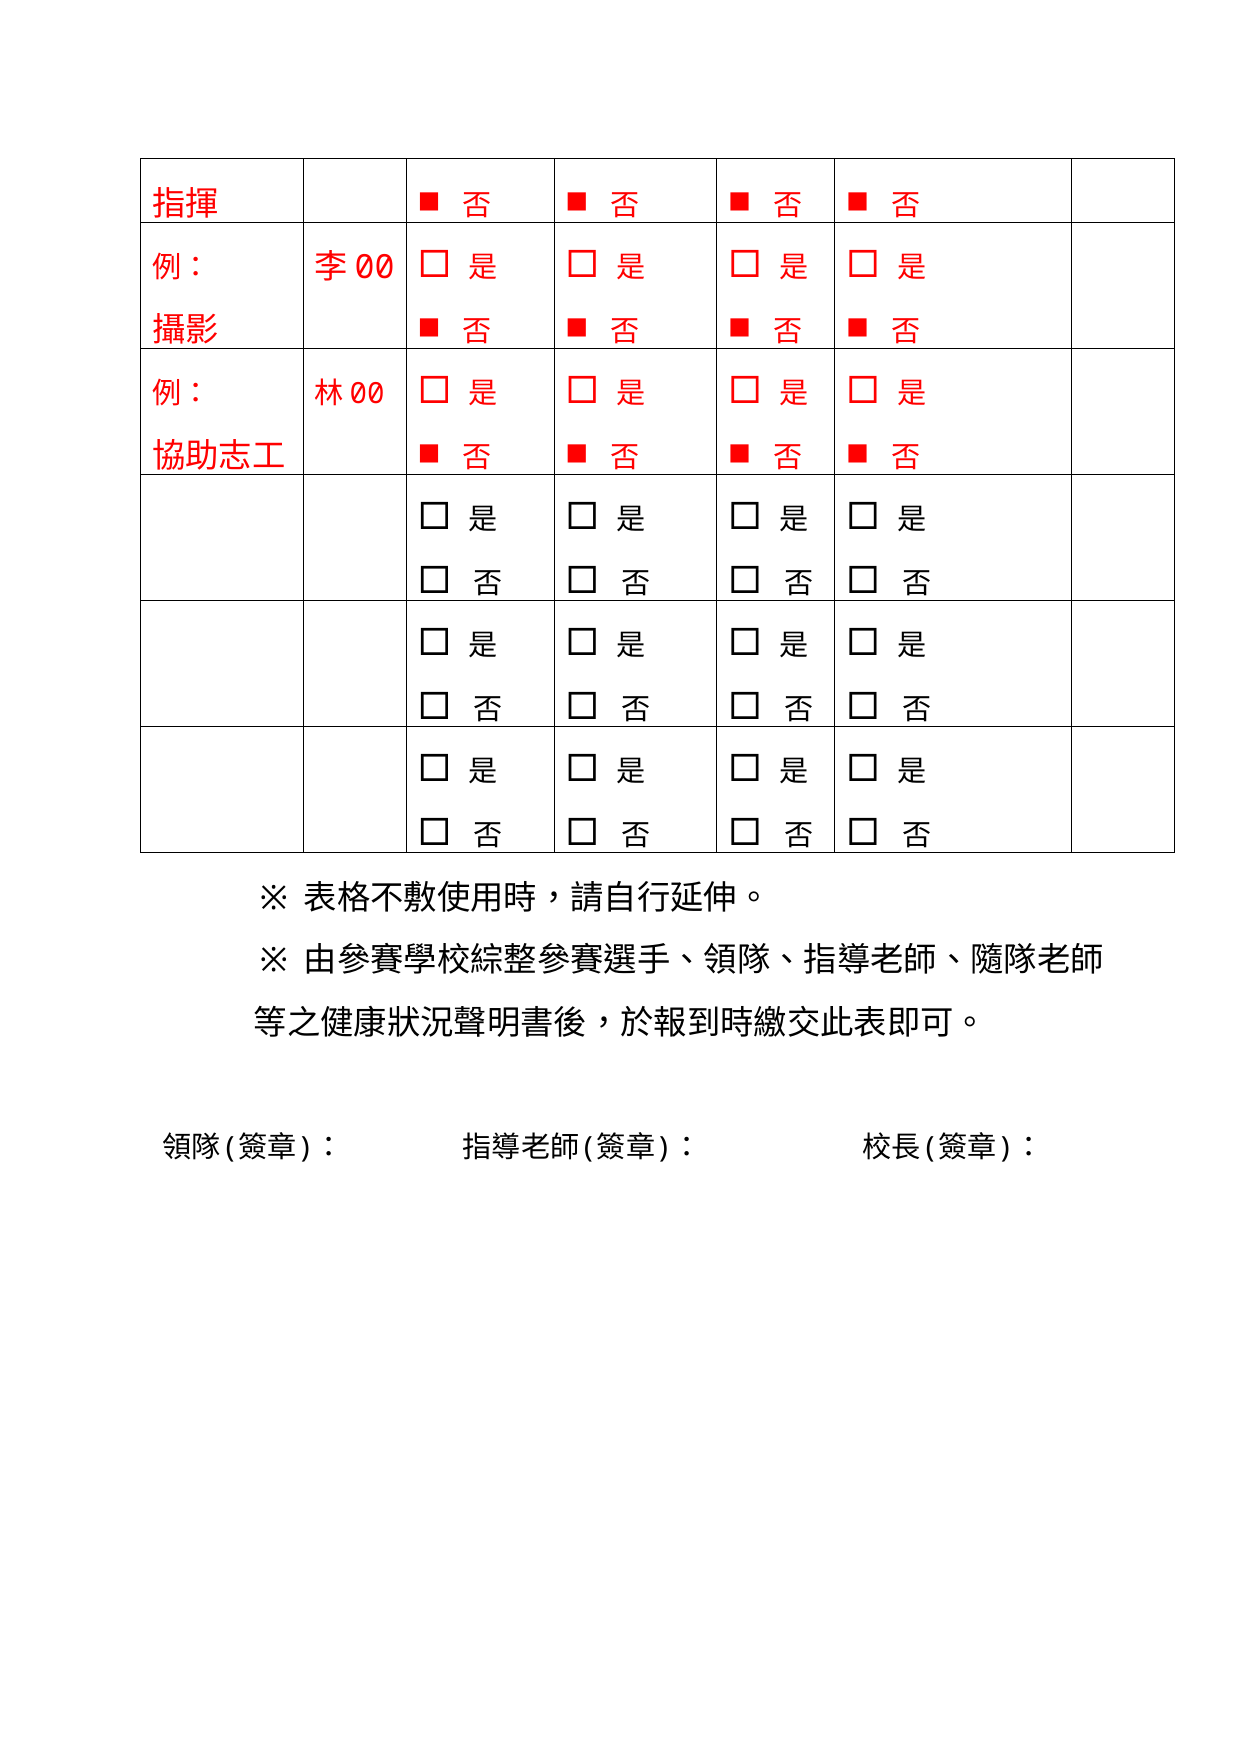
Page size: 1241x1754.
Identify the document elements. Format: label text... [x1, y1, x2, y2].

table_cell  是 ■ 否 [717, 223, 834, 348]
table_cell  是 ■ 否 [407, 223, 554, 348]
table_cell  是  否 [555, 727, 716, 852]
table_cell [304, 159, 406, 222]
table_cell 林00 [304, 349, 406, 474]
table_cell  是  否 [555, 601, 716, 726]
table_cell [141, 727, 303, 852]
table_cell 例： 協助志工 [141, 349, 303, 474]
table_cell ■ 否 [717, 159, 834, 222]
table_cell [141, 601, 303, 726]
table_cell  是  否 [407, 601, 554, 726]
text 領隊(簽章)： 指導老師(簽章)： 校長(簽章)： [162, 1103, 1128, 1166]
table_cell [304, 601, 406, 726]
table_cell [1072, 159, 1174, 222]
table_cell [1072, 601, 1174, 726]
table_cell [304, 475, 406, 600]
table_cell ■ 否 [555, 159, 716, 222]
table_cell  是 ■ 否 [835, 223, 1071, 348]
table_cell  是 ■ 否 [835, 349, 1071, 474]
table_cell  是 ■ 否 [555, 223, 716, 348]
table_cell 指揮 [141, 159, 303, 222]
table_cell 李00 [304, 223, 406, 348]
table_cell  是  否 [835, 475, 1071, 600]
table_cell  是  否 [835, 601, 1071, 726]
table_cell  是  否 [835, 727, 1071, 852]
table_cell [1072, 349, 1174, 474]
table_cell  是  否 [717, 601, 834, 726]
table_cell 例： 攝影 [141, 223, 303, 348]
table_cell ■ 否 [835, 159, 1071, 222]
table_cell [304, 727, 406, 852]
table_cell  是 ■ 否 [717, 349, 834, 474]
table_cell [1072, 223, 1174, 348]
list 由參賽學校綜整參賽選手、領隊、指導老師、隨隊老師等之健康狀況聲明書後，於報到時繳交此表即可。 [253, 916, 1128, 1041]
table_cell [1072, 727, 1174, 852]
table_cell  是  否 [717, 475, 834, 600]
table_cell ■ 否 [407, 159, 554, 222]
table_cell [141, 475, 303, 600]
table_cell  是  否 [555, 475, 716, 600]
table_cell [1072, 475, 1174, 600]
table_cell  是  否 [407, 727, 554, 852]
table_cell  是  否 [717, 727, 834, 852]
table_cell  是 ■ 否 [555, 349, 716, 474]
list 表格不敷使用時，請自行延伸。 [253, 853, 1128, 916]
table_cell  是 ■ 否 [407, 349, 554, 474]
table_cell  是  否 [407, 475, 554, 600]
